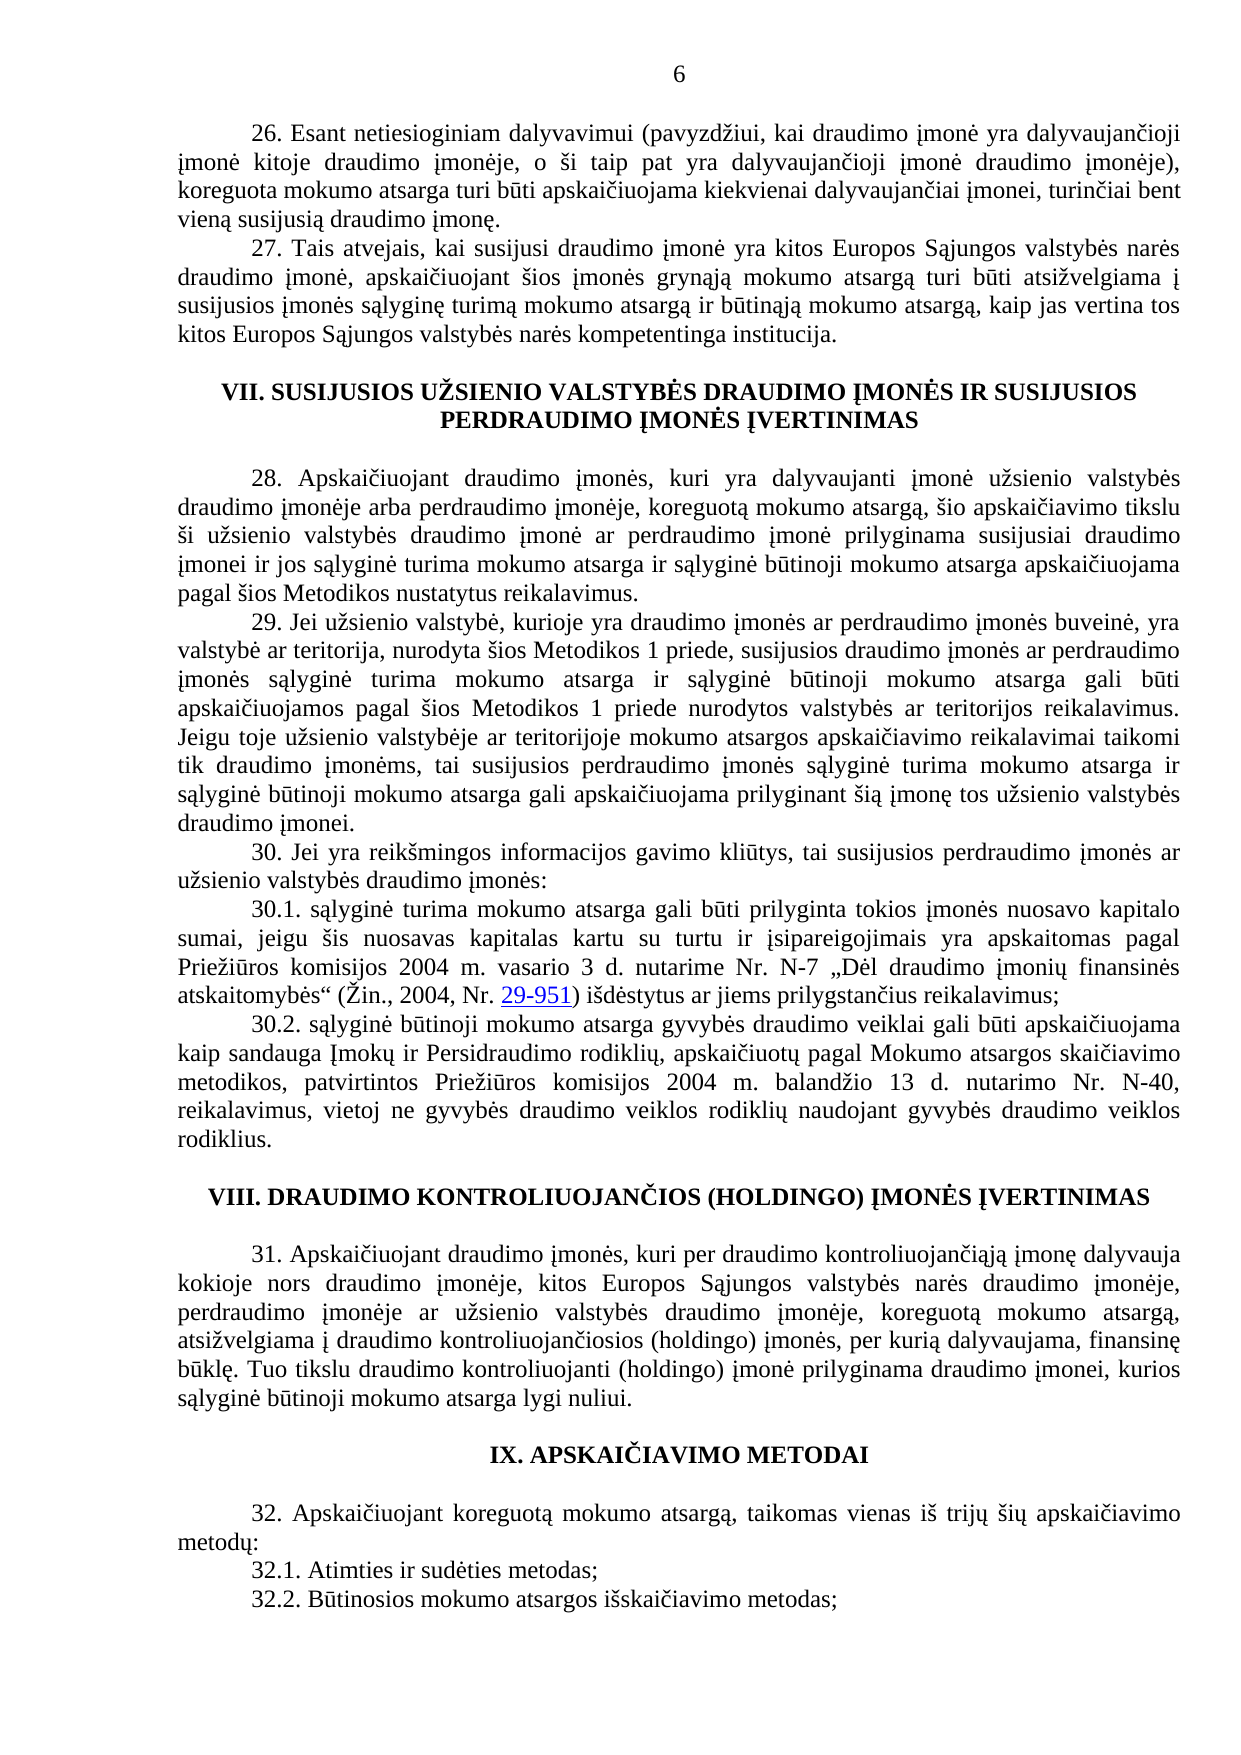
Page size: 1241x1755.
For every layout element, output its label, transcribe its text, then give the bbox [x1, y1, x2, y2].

text IX. APSKAIČIAVIMO METODAI [177, 1441, 1181, 1469]
text 32. Apskaičiuojant koreguotą mokumo atsargą, taikomas vienas iš trijų šių apskaičiavimo metodų: [177, 1498, 1181, 1556]
text 26. Esant netiesioginiam dalyvavimui (pavyzdžiui, kai draudimo įmonė yra dalyvaujančioji įmonė kitoje draudimo įmonėje, o ši taip pat yra dalyvaujančioji įmonė draudimo įmonėje), koreguota mokumo atsarga turi būti apskaičiuojama kiekvienai dalyvaujančiai įmonei, turinčiai bent vieną susijusią draudimo įmonę. [177, 118, 1181, 233]
text 32.2. Būtinosios mokumo atsargos išskaičiavimo metodas; [177, 1584, 1181, 1613]
text 32.1. Atimties ir sudėties metodas; [177, 1556, 1181, 1584]
text 30.2. sąlyginė būtinoji mokumo atsarga gyvybės draudimo veiklai gali būti apskaičiuojama kaip sandauga Įmokų ir Persidraudimo rodiklių, apskaičiuotų pagal Mokumo atsargos skaičiavimo metodikos, patvirtintos Priežiūros komisijos 2004 m. balandžio 13 d. nutarimo Nr. N-40, reikalavimus, vietoj ne gyvybės draudimo veiklos rodiklių naudojant gyvybės draudimo veiklos rodiklius. [177, 1009, 1181, 1153]
text 27. Tais atvejais, kai susijusi draudimo įmonė yra kitos Europos Sąjungos valstybės narės draudimo įmonė, apskaičiuojant šios įmonės grynąją mokumo atsargą turi būti atsižvelgiama į susijusios įmonės sąlyginę turimą mokumo atsargą ir būtinąją mokumo atsargą, kaip jas vertina tos kitos Europos Sąjungos valstybės narės kompetentinga institucija. [177, 233, 1181, 348]
text VII. Susijusios užsienio valstybės draudimo įmonės IR SUSIJUSIOS PERDRAUDIMO ĮMONĖS įvertinimas [177, 377, 1181, 434]
text 29. Jei užsienio valstybė, kurioje yra draudimo įmonės ar perdraudimo įmonės buveinė, yra valstybė ar teritorija, nurodyta šios Metodikos 1 priede, susijusios draudimo įmonės ar perdraudimo įmonės sąlyginė turima mokumo atsarga ir sąlyginė būtinoji mokumo atsarga gali būti apskaičiuojamos pagal šios Metodikos 1 priede nurodytos valstybės ar teritorijos reikalavimus. Jeigu toje užsienio valstybėje ar teritorijoje mokumo atsargos apskaičiavimo reikalavimai taikomi tik draudimo įmonėms, tai susijusios perdraudimo įmonės sąlyginė turima mokumo atsarga ir sąlyginė būtinoji mokumo atsarga gali apskaičiuojama prilyginant šią įmonę tos užsienio valstybės draudimo įmonei. [177, 607, 1181, 837]
text 31. Apskaičiuojant draudimo įmonės, kuri per draudimo kontroliuojančiąją įmonę dalyvauja kokioje nors draudimo įmonėje, kitos Europos Sąjungos valstybės narės draudimo įmonėje, perdraudimo įmonėje ar užsienio valstybės draudimo įmonėje, koreguotą mokumo atsargą, atsižvelgiama į draudimo kontroliuojančiosios (holdingo) įmonės, per kurią dalyvaujama, finansinę būklę. Tuo tikslu draudimo kontroliuojanti (holdingo) įmonė prilyginama draudimo įmonei, kurios sąlyginė būtinoji mokumo atsarga lygi nuliui. [177, 1239, 1181, 1412]
text 28. Apskaičiuojant draudimo įmonės, kuri yra dalyvaujanti įmonė užsienio valstybės draudimo įmonėje arba perdraudimo įmonėje, koreguotą mokumo atsargą, šio apskaičiavimo tikslu ši užsienio valstybės draudimo įmonė ar perdraudimo įmonė prilyginama susijusiai draudimo įmonei ir jos sąlyginė turima mokumo atsarga ir sąlyginė būtinoji mokumo atsarga apskaičiuojama pagal šios Metodikos nustatytus reikalavimus. [177, 463, 1181, 607]
text 30. Jei yra reikšmingos informacijos gavimo kliūtys, tai susijusios perdraudimo įmonės ar užsienio valstybės draudimo įmonės: [177, 837, 1181, 894]
text VIII. Draudimo kontroliuojančios (holdingo) įmonės įvertinimas [177, 1182, 1181, 1211]
text 30.1. sąlyginė turima mokumo atsarga gali būti prilyginta tokios įmonės nuosavo kapitalo sumai, jeigu šis nuosavas kapitalas kartu su turtu ir įsipareigojimais yra apskaitomas pagal Priežiūros komisijos 2004 m. vasario 3 d. nutarime Nr. N-7 „Dėl draudimo įmonių finansinės atskaitomybės“ (Žin., 2004, Nr. 29-951) išdėstytus ar jiems prilygstančius reikalavimus; [177, 894, 1181, 1009]
